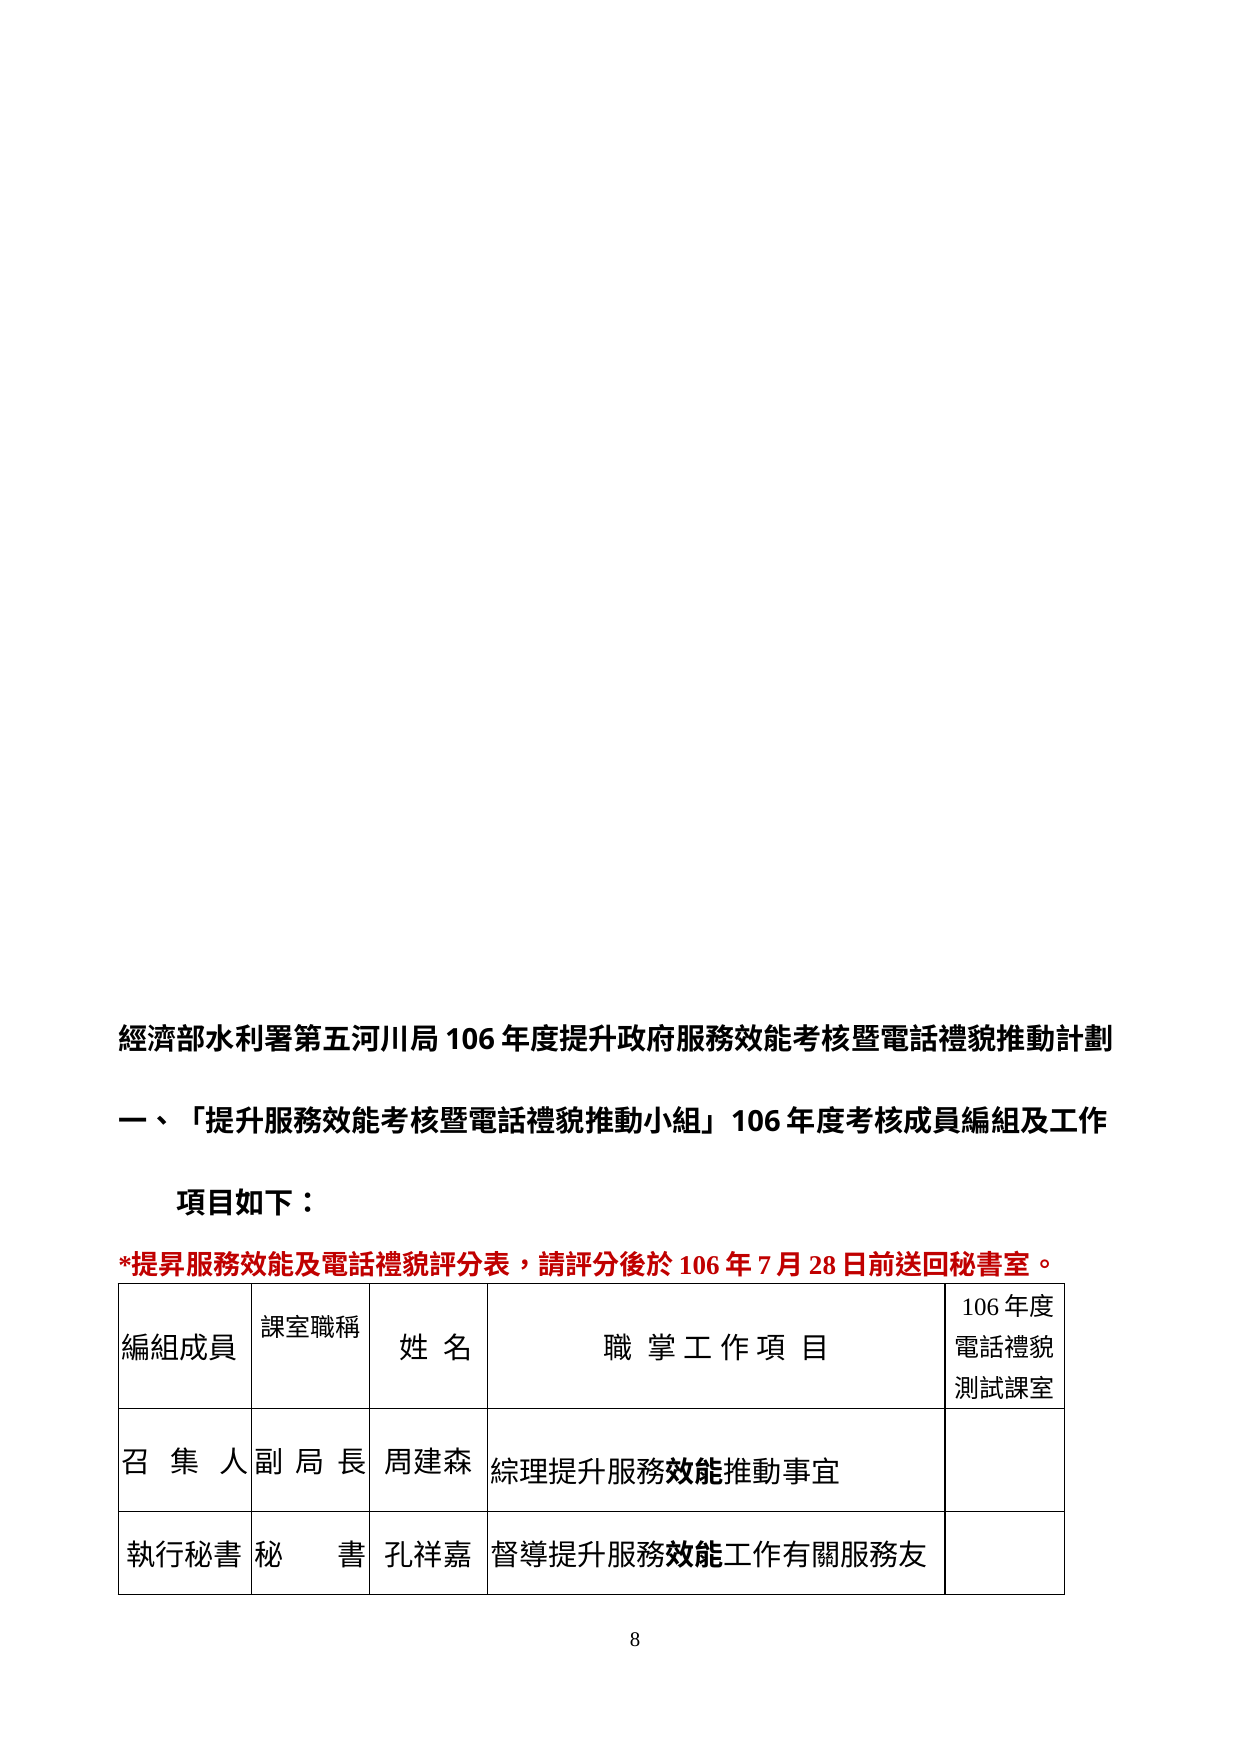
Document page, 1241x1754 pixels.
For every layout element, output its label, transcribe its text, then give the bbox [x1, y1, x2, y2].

table_header 職 掌 工 作 項 目 [488, 1284, 944, 1407]
table_cell [946, 1409, 1064, 1511]
table_cell 督導提升服務效能工作有關服務友 [488, 1512, 944, 1594]
table_cell 執行秘書 [119, 1512, 251, 1594]
table_cell 秘書 [252, 1512, 369, 1594]
table_cell 副局長 [252, 1409, 369, 1511]
text 經濟部水利署第五河川局106年度提升政府服務效能考核暨電話禮貌推動計劃 [118, 996, 1152, 1078]
text *提昇服務效能及電話禮貌評分表，請評分後於106年7月28日前送回秘書室。 [118, 1242, 1109, 1283]
table_cell 孔祥嘉 [370, 1512, 487, 1594]
table_cell [946, 1512, 1064, 1594]
table_header 編組成員 [119, 1284, 251, 1407]
table_header 課室職稱 [252, 1284, 369, 1407]
table_cell 召集人 [119, 1409, 251, 1511]
table_header 姓 名 [370, 1284, 487, 1407]
table_cell 周建森 [370, 1409, 487, 1511]
text 一、「提升服務效能考核暨電話禮貌推動小組」106年度考核成員編組及工作項目如下： [118, 1078, 1109, 1242]
table_cell 綜理提升服務效能推動事宜 [488, 1409, 944, 1511]
table_header 106年度電話禮貌測試課室 [946, 1284, 1064, 1407]
